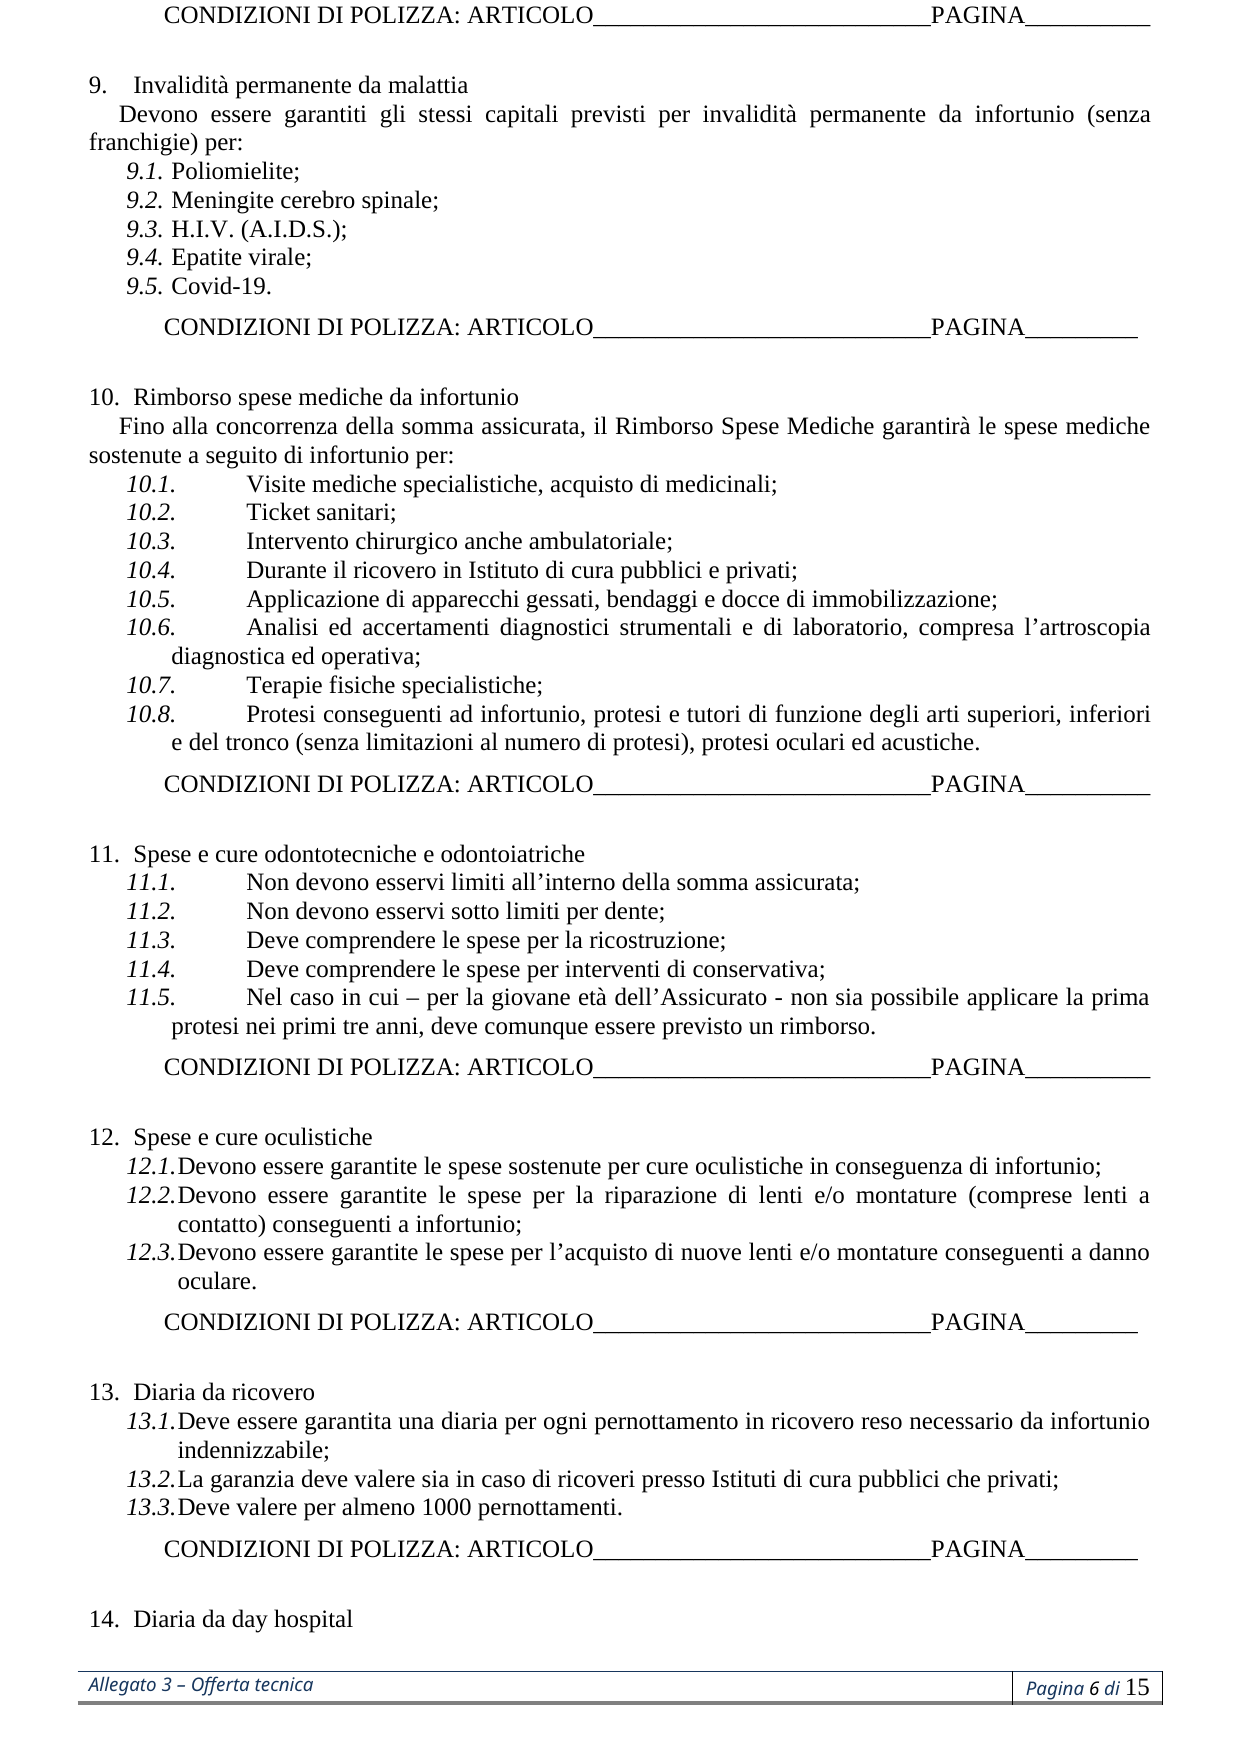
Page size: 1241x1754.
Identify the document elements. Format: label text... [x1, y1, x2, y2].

text CONDIZIONI DI POLIZZA: ARTICOLO___________________________PAGINA_________ [164, 312, 1152, 341]
list Epatite virale; [126, 242, 1152, 271]
list Diaria da ricovero [89, 1377, 1152, 1406]
list Intervento chirurgico anche ambulatoriale; [126, 526, 1152, 555]
list Deve comprendere le spese per la ricostruzione; [126, 925, 1152, 954]
list Devono essere garantite le spese sostenute per cure oculistiche in conseguenza di infortunio; [126, 1151, 1152, 1180]
list Spese e cure oculistiche [89, 1122, 1152, 1151]
list Non devono esservi limiti all’interno della somma assicurata; [126, 867, 1152, 896]
list Durante il ricovero in Istituto di cura pubblici e privati; [126, 555, 1152, 584]
list H.I.V. (A.I.D.S.); [126, 214, 1152, 242]
text Devono essere garantiti gli stessi capitali previsti per invalidità permanente da infortunio (senza franchigie) per: [89, 99, 1152, 156]
list Invalidità permanente da malattia [89, 70, 1152, 99]
list Deve essere garantita una diaria per ogni pernottamento in ricovero reso necessario da infortunio indennizzabile; [126, 1406, 1152, 1464]
list Covid-19. [126, 271, 1152, 300]
list La garanzia deve valere sia in caso di ricoveri presso Istituti di cura pubblici che privati; [126, 1464, 1152, 1492]
list Applicazione di apparecchi gessati, bendaggi e docce di immobilizzazione; [126, 584, 1152, 612]
list Analisi ed accertamenti diagnostici strumentali e di laboratorio, compresa l’artroscopia diagnostica ed operativa; [126, 612, 1152, 670]
list Devono essere garantite le spese per la riparazione di lenti e/o montature (comprese lenti a contatto) conseguenti a infortunio; [126, 1180, 1152, 1237]
list Diaria da day hospital [89, 1604, 1152, 1632]
list Poliomielite; [126, 156, 1152, 185]
text CONDIZIONI DI POLIZZA: ARTICOLO___________________________PAGINA__________ [164, 769, 1152, 797]
list Spese e cure odontotecniche e odontoiatriche [89, 839, 1152, 867]
list Nel caso in cui – per la giovane età dell’Assicurato - non sia possibile applicare la prima protesi nei primi tre anni, deve comunque essere previsto un rimborso. [126, 982, 1152, 1040]
list Meningite cerebro spinale; [126, 185, 1152, 214]
list Devono essere garantite le spese per l’acquisto di nuove lenti e/o montature conseguenti a danno oculare. [126, 1237, 1152, 1295]
list Non devono esservi sotto limiti per dente; [126, 896, 1152, 925]
list Protesi conseguenti ad infortunio, protesi e tutori di funzione degli arti superiori, inferiori e del tronco (senza limitazioni al numero di protesi), protesi oculari ed acustiche. [126, 699, 1152, 756]
text CONDIZIONI DI POLIZZA: ARTICOLO___________________________PAGINA__________ [164, 1052, 1152, 1081]
list Deve valere per almeno 1000 pernottamenti. [126, 1492, 1152, 1521]
text Fino alla concorrenza della somma assicurata, il Rimborso Spese Mediche garantirà le spese mediche sostenute a seguito di infortunio per: [89, 411, 1152, 469]
list Rimborso spese mediche da infortunio [89, 382, 1152, 411]
text CONDIZIONI DI POLIZZA: ARTICOLO___________________________PAGINA_________ [164, 1307, 1152, 1336]
text CONDIZIONI DI POLIZZA: ARTICOLO___________________________PAGINA_________ [164, 1534, 1152, 1562]
list Terapie fisiche specialistiche; [126, 670, 1152, 699]
list Deve comprendere le spese per interventi di conservativa; [126, 954, 1152, 982]
text CONDIZIONI DI POLIZZA: ARTICOLO___________________________PAGINA__________ [164, 0, 1152, 29]
list Ticket sanitari; [126, 497, 1152, 526]
list Visite mediche specialistiche, acquisto di medicinali; [126, 469, 1152, 497]
